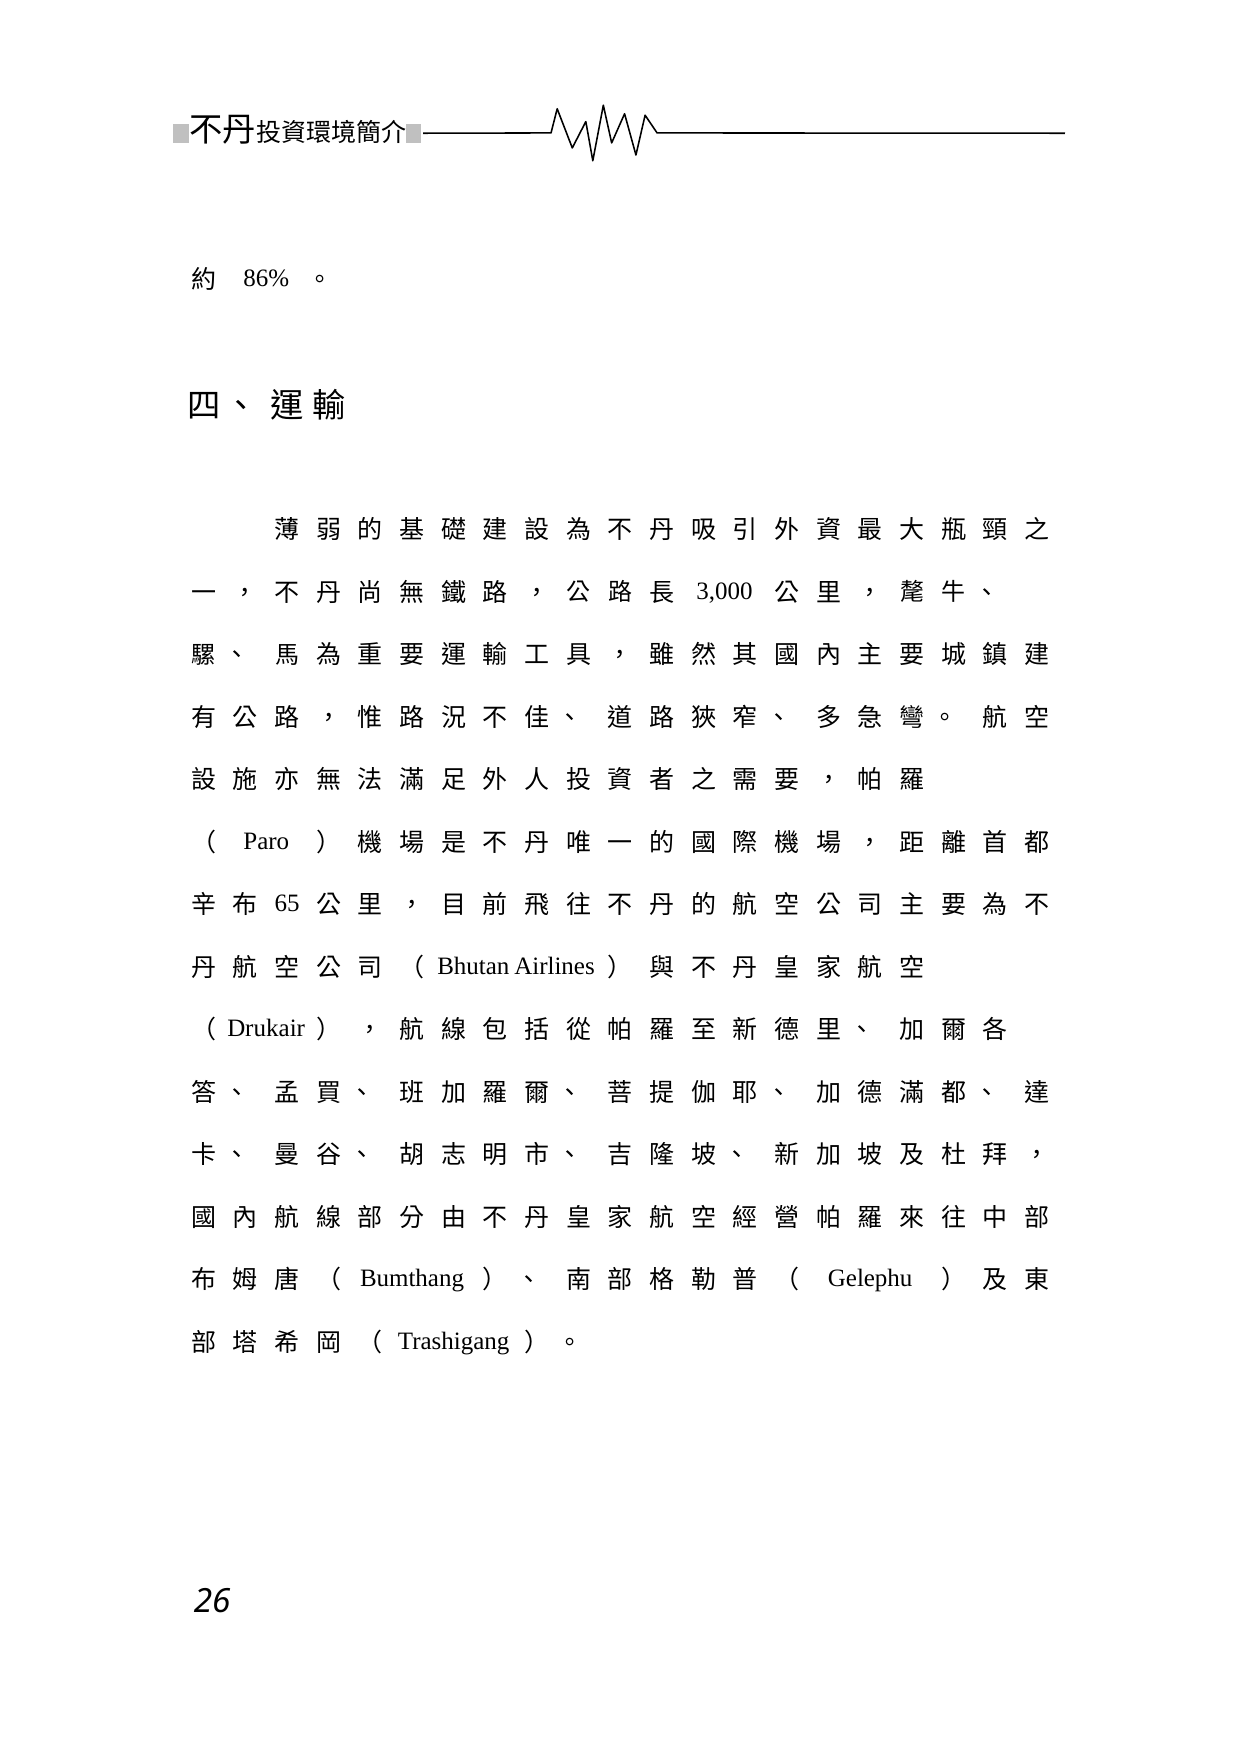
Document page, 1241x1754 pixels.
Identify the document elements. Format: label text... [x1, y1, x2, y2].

text 約86%。 [183, 236, 1058, 299]
text 薄弱的基礎建設為不丹吸引外資最大瓶頸之一，不丹尚無鐵路，公路長3,000公里，氂牛、騾、馬為重要運輸工具，雖然其國內主要城鎮建有公路，惟路況不佳、道路狹窄、多急彎。航空設施亦無法滿足外人投資者之需要，帕羅（Paro）機場是不丹唯一的國際機場，距離首都辛布65公里，目前飛往不丹的航空公司主要為不丹航空公司（Bhutan Airlines）與不丹皇家航空（Drukair），航線包括從帕羅至新德里、加爾各答、孟買、班加羅爾、菩提伽耶、加德滿都、達卡、曼谷、胡志明市、吉隆坡、新加坡及杜拜，國內航線部分由不丹皇家航空經營帕羅來往中部布姆唐（Bumthang）、南部格勒普（Gelephu）及東部塔希岡（Trashigang）。 [183, 486, 1058, 1361]
text 四、運輸 [183, 361, 1058, 424]
